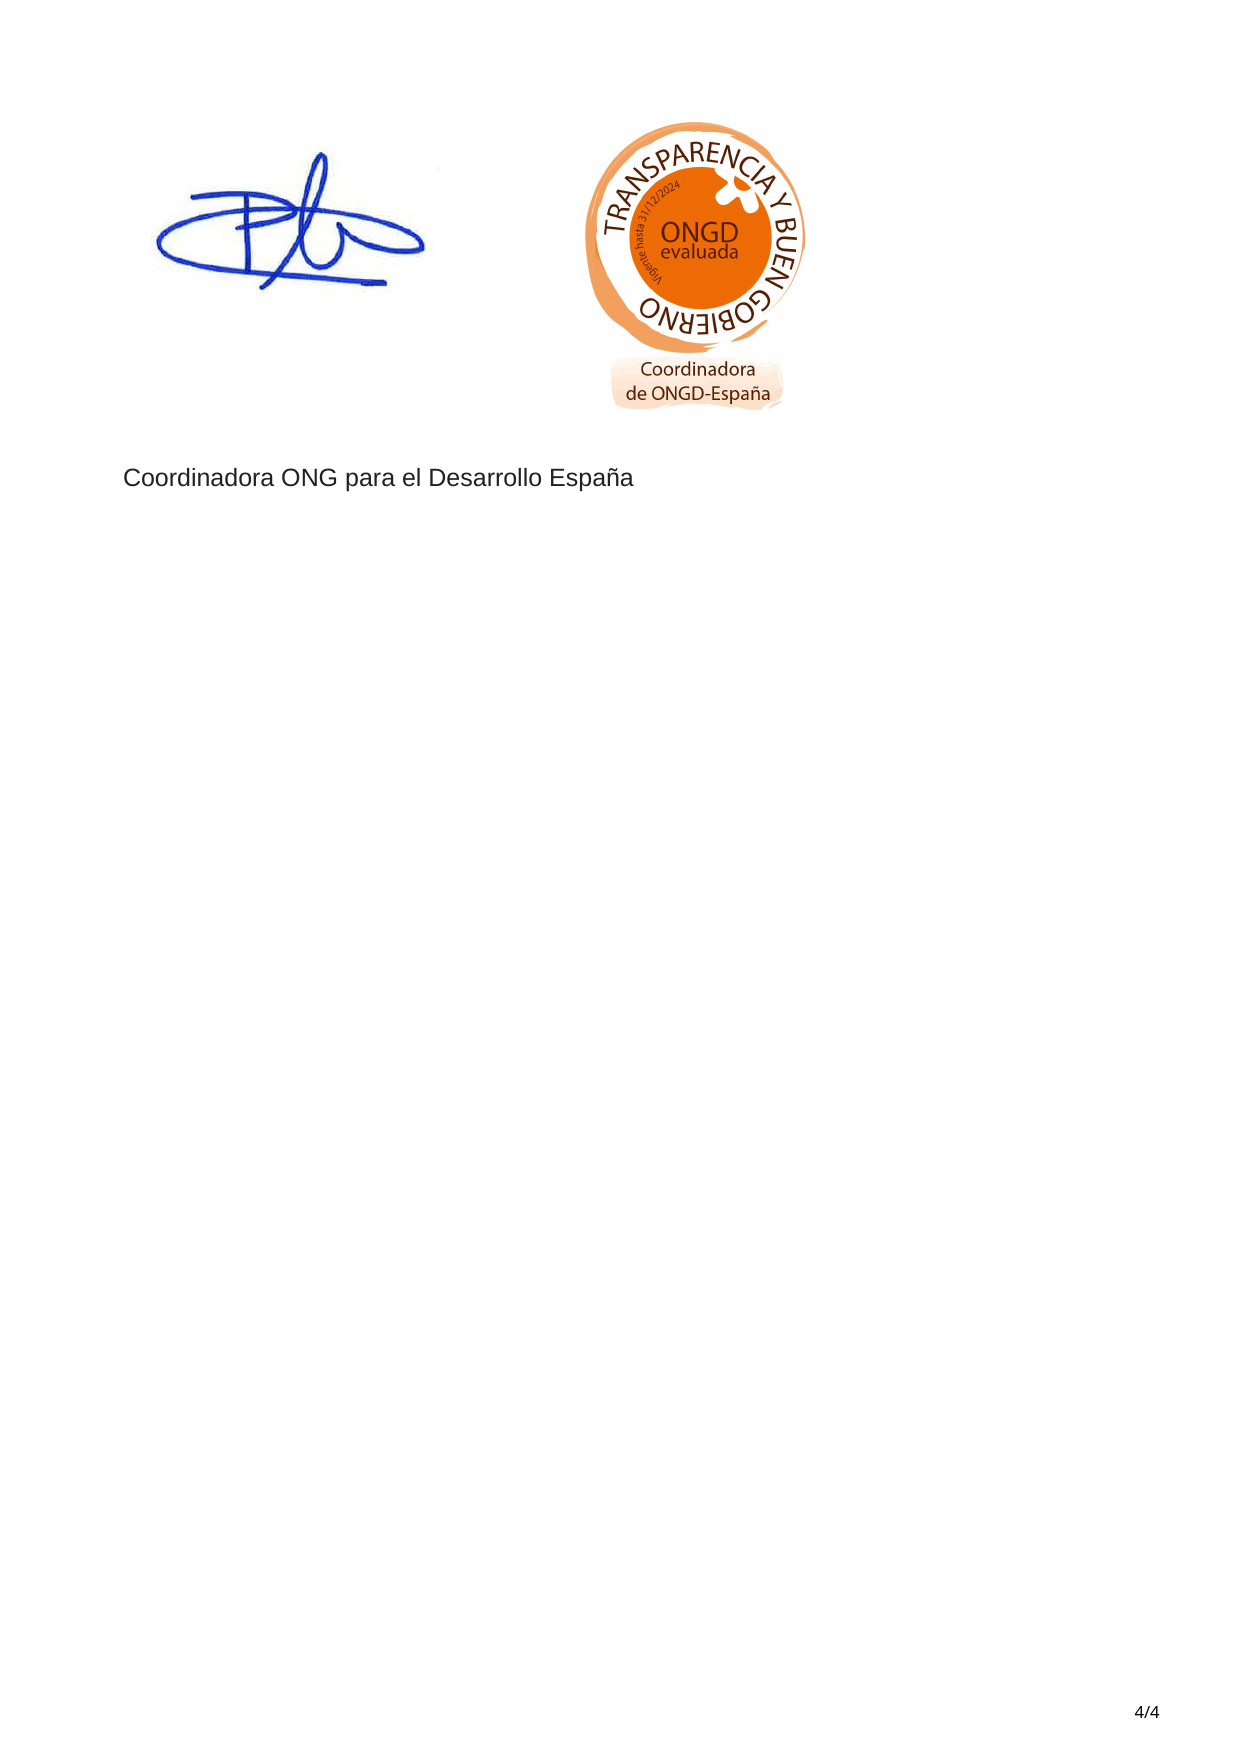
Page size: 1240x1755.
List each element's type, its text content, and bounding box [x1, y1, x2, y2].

text 4/4 [1134, 1701, 1162, 1723]
text Coordinadora ONG para el Desarrollo España [123, 463, 637, 491]
